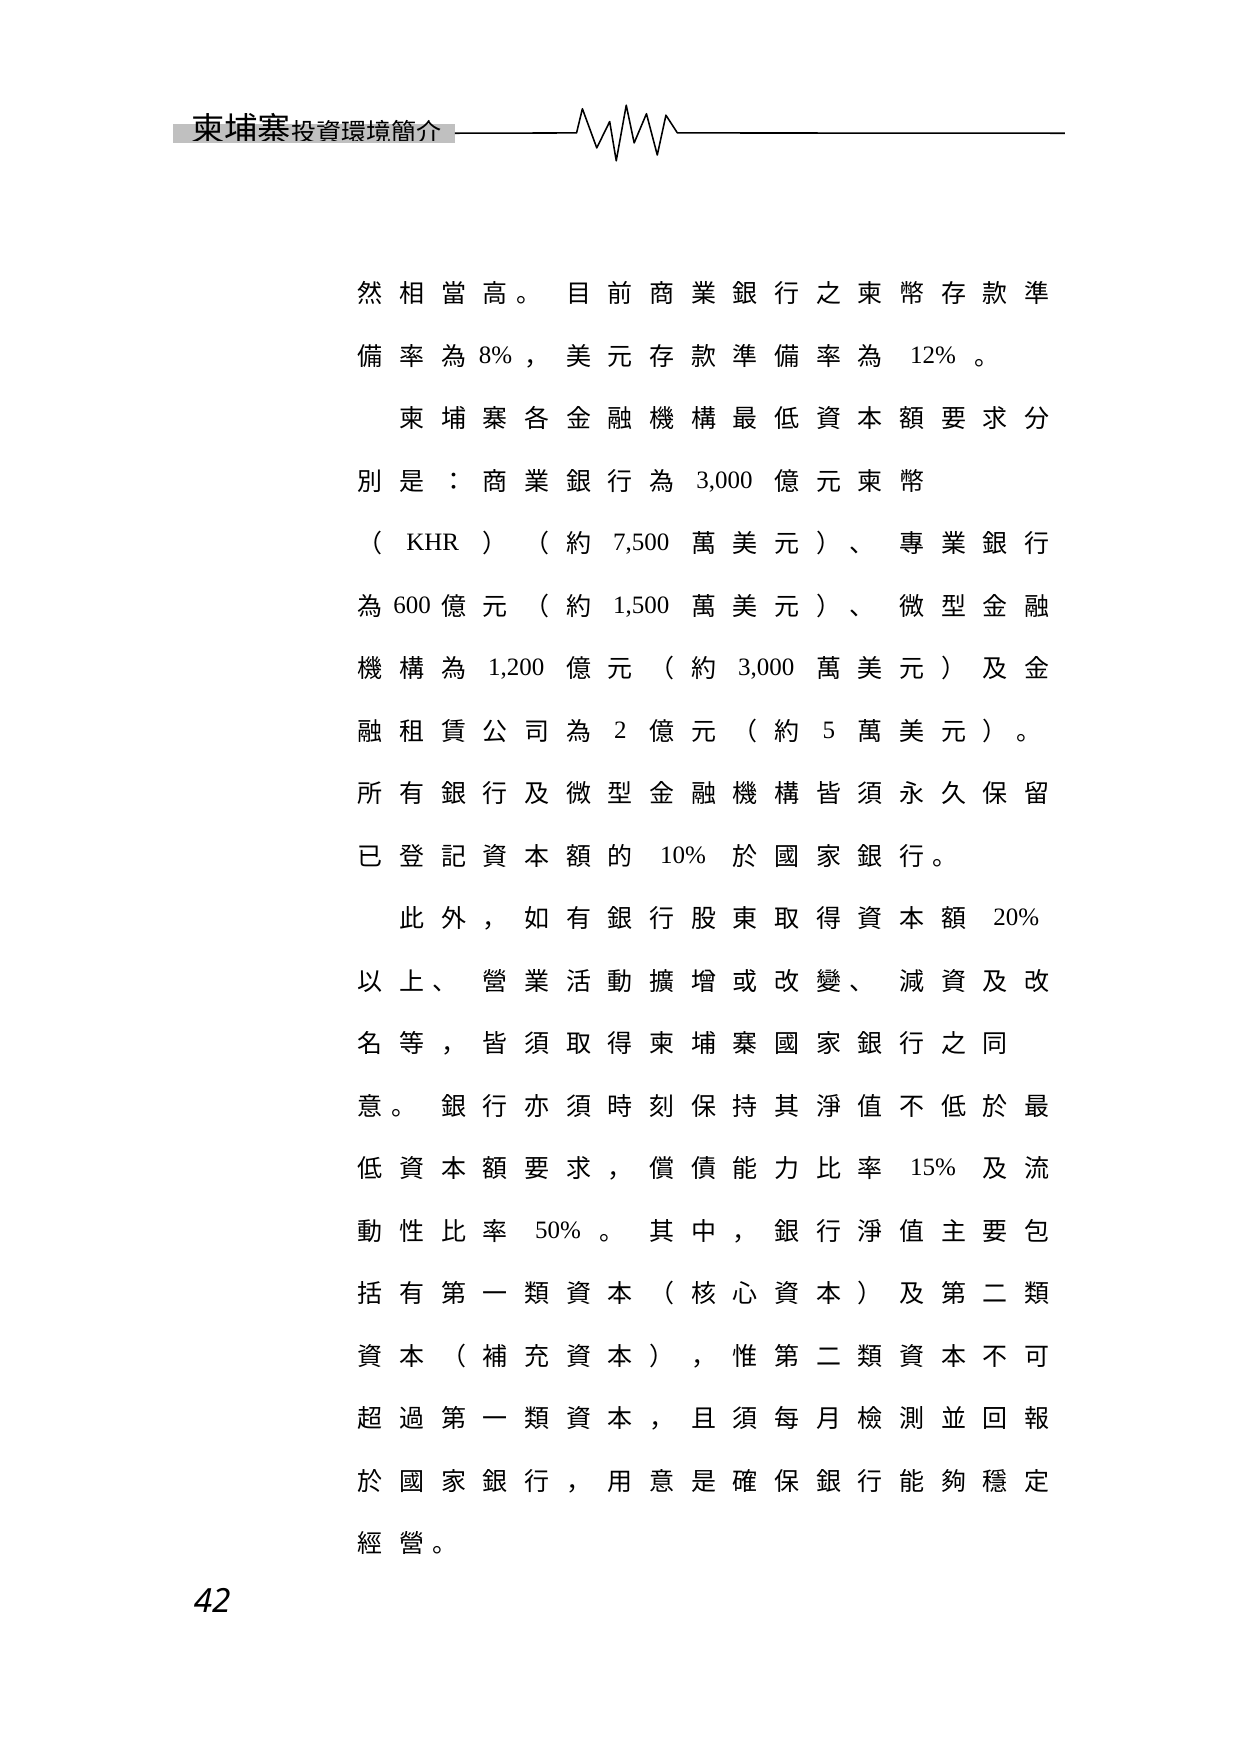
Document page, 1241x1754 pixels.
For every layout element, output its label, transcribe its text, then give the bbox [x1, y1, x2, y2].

text 然相當高。目前商業銀行之柬幣存款準備率為8%，美元存款準備率為12%。 [330, 250, 1058, 375]
text 此外，如有銀行股東取得資本額20%以上、營業活動擴增或改變、減資及改名等，皆須取得柬埔寨國家銀行之同意。銀行亦須時刻保持其淨值不低於最低資本額要求，償債能力比率15%及流動性比率50%。其中，銀行淨值主要包括有第一類資本（核心資本）及第二類資本（補充資本），惟第二類資本不可超過第一類資本，且須每月檢測並回報於國家銀行，用意是確保銀行能夠穩定經營。 [330, 875, 1058, 1563]
text 柬埔寨各金融機構最低資本額要求分別是：商業銀行為3,000億元柬幣（KHR）（約7,500萬美元）、專業銀行為600億元（約1,500萬美元）、微型金融機構為1,200億元（約3,000萬美元）及金融租賃公司為2億元（約5萬美元）。所有銀行及微型金融機構皆須永久保留已登記資本額的10%於國家銀行。 [330, 375, 1058, 875]
